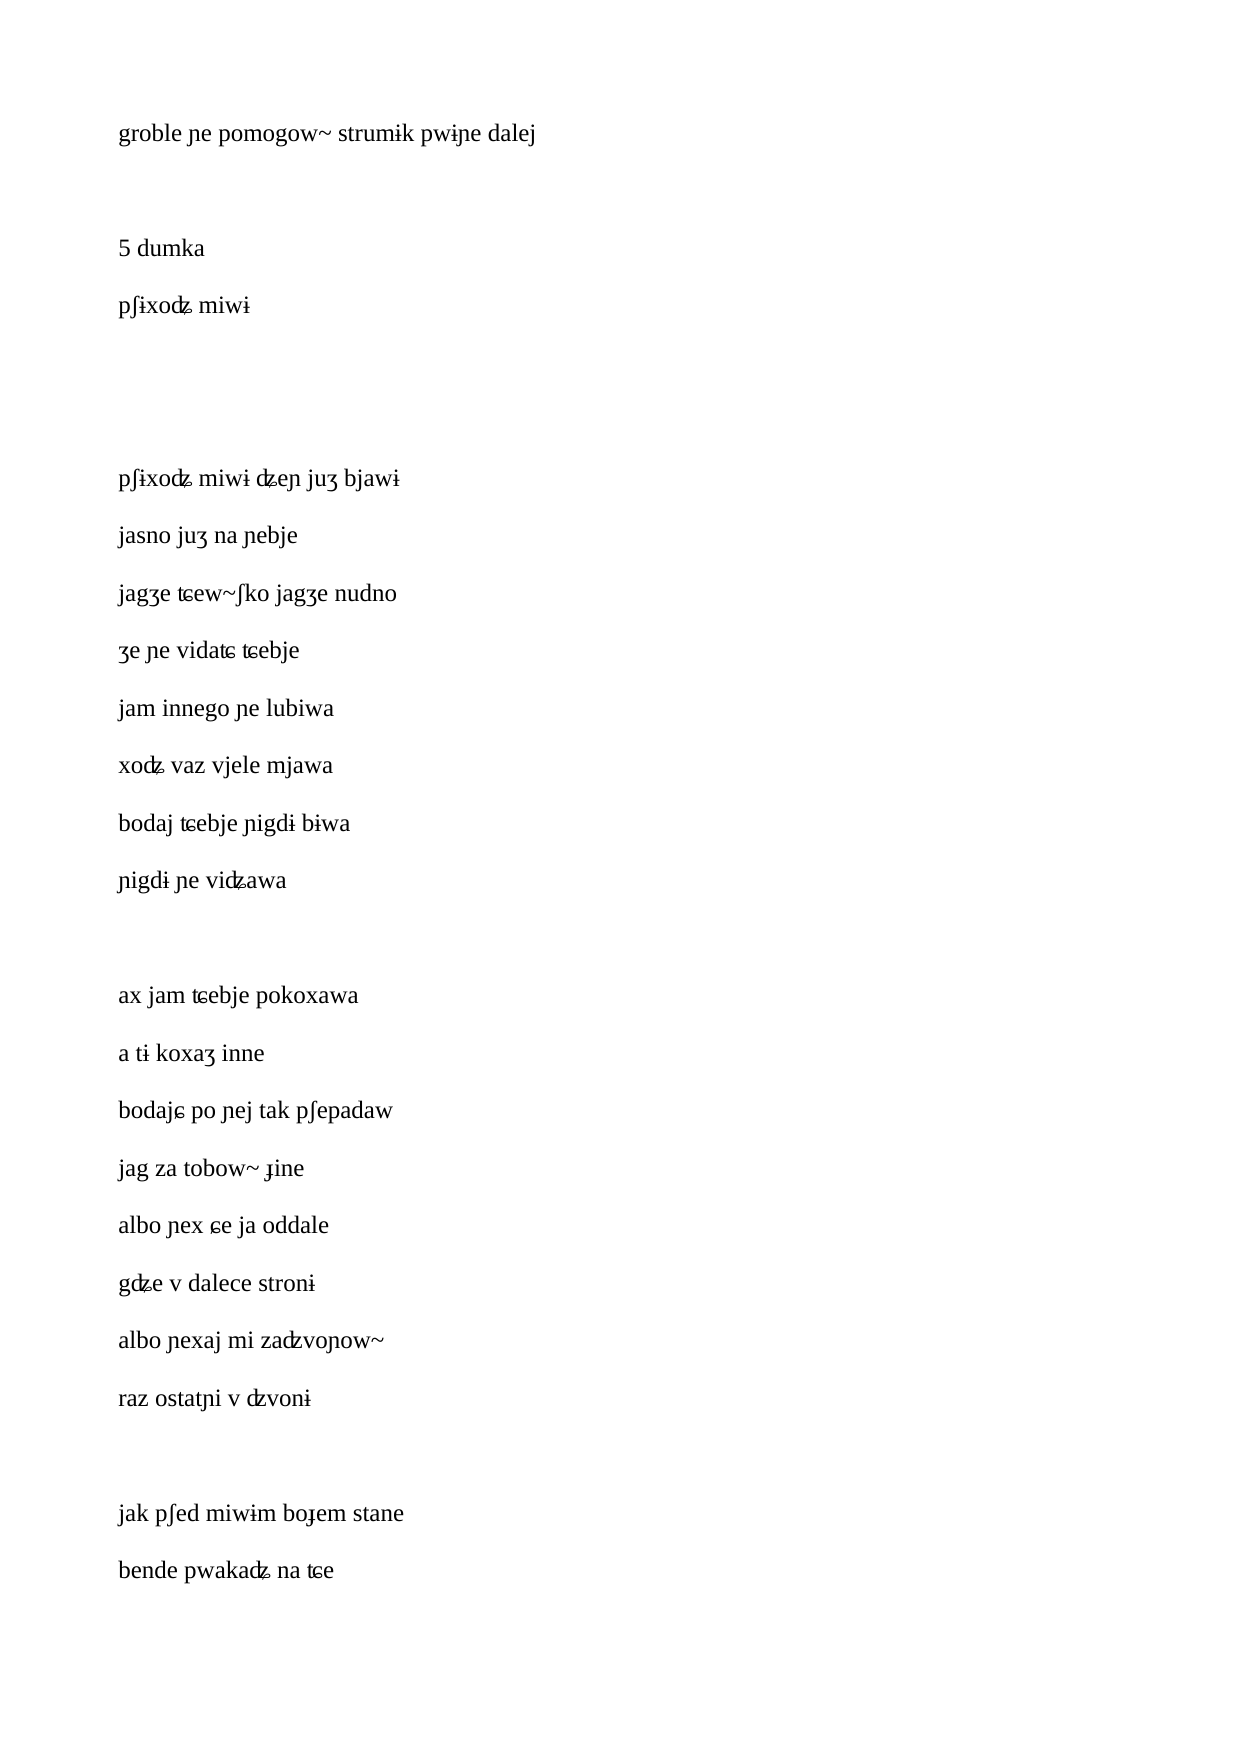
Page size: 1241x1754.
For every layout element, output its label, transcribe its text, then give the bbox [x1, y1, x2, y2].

text groble ɲe pomogow~ strumɨk pwɨɲe dalej 5 dumka pʃɨxoʥ miwɨ pʃɨxoʥ miwɨ ʥeɲ juʒ bjawɨ jasno juʒ na ɲebje jagʒe ʨew~ʃko jagʒe nudno ʒe ɲe vidaʨ ʨebje jam innego ɲe lubiwa xoʥ vaz vjele mjawa bodaj ʨebje ɲigdɨ bɨwa ɲigdɨ ɲe viʥawa ax jam ʨebje pokoxawa a tɨ koxaʒ inne bodajɕ po ɲej tak pʃepadaw jag za tobow~ ɟine albo ɲex ɕe ja oddale gʥe v dalece stronɨ albo ɲexaj mi zaʣvoɲow~ raz ostatɲi v ʣvonɨ jak pʃed miwɨm boɟem stane bende pwakaʥ na ʨe [118, 118, 1122, 1613]
